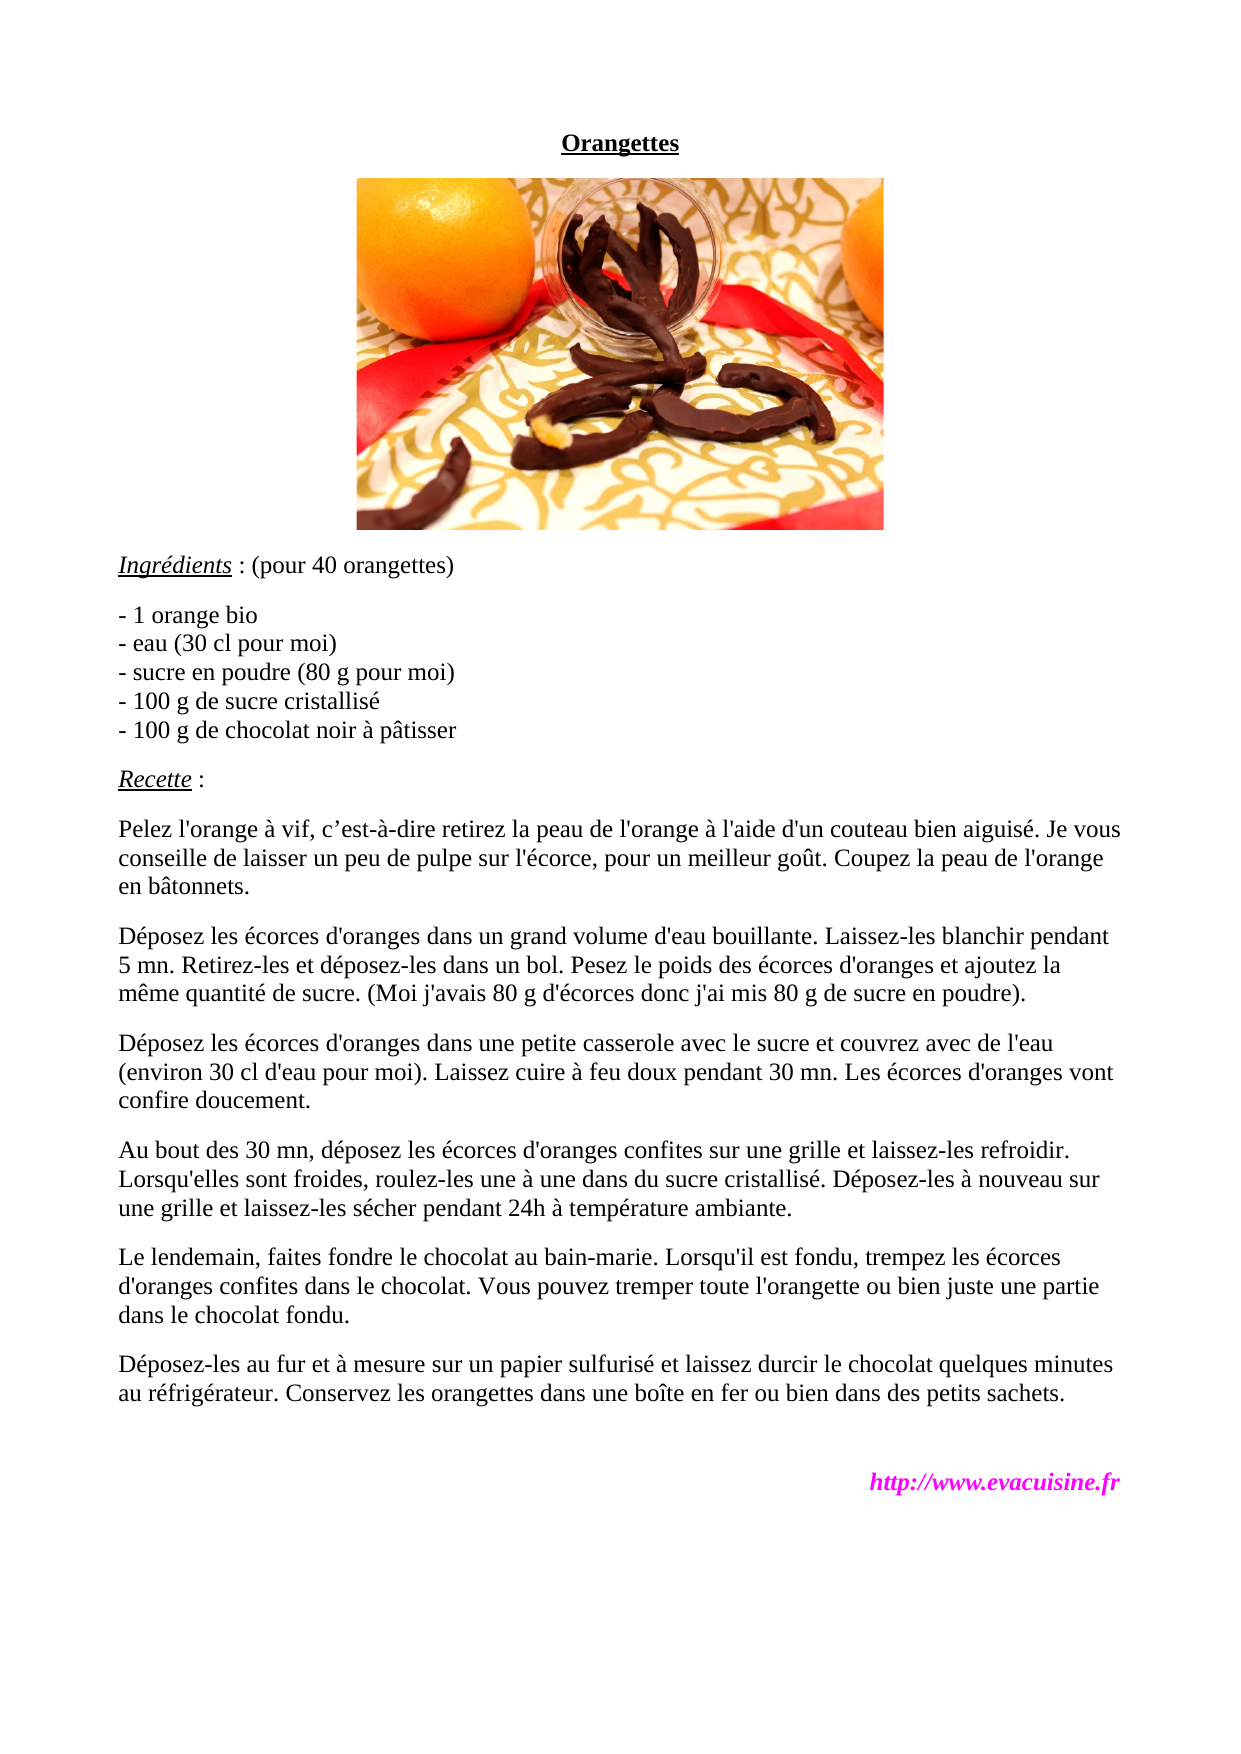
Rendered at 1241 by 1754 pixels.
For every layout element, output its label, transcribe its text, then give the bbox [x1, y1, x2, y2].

text - 1 orange bio - eau (30 cl pour moi) - sucre en poudre (80 g pour moi) - 100 g de sucre cristallisé - 100 g de chocolat noir à pâtisser [118, 600, 1122, 743]
text http://www.evacuisine.fr [118, 1467, 1122, 1496]
text Le lendemain, faites fondre le chocolat au bain-marie. Lorsqu'il est fondu, trempez les écorces d'oranges confites dans le chocolat. Vous pouvez tremper toute l'orangette ou bien juste une partie dans le chocolat fondu. [118, 1242, 1122, 1328]
text Déposez les écorces d'oranges dans une petite casserole avec le sucre et couvrez avec de l'eau (environ 30 cl d'eau pour moi). Laissez cuire à feu doux pendant 30 mn. Les écorces d'oranges vont confire doucement. [118, 1028, 1122, 1114]
text Recette : [118, 764, 1122, 793]
text Ingrédients : (pour 40 orangettes) [118, 550, 1122, 579]
text Déposez-les au fur et à mesure sur un papier sulfurisé et laissez durcir le chocolat quelques minutes au réfrigérateur. Conservez les orangettes dans une boîte en fer ou bien dans des petits sachets. [118, 1349, 1122, 1407]
text Déposez les écorces d'oranges dans un grand volume d'eau bouillante. Laissez-les blanchir pendant 5 mn. Retirez-les et déposez-les dans un bol. Pesez le poids des écorces d'oranges et ajoutez la même quantité de sucre. (Moi j'avais 80 g d'écorces donc j'ai mis 80 g de sucre en poudre). [118, 921, 1122, 1007]
text Au bout des 30 mn, déposez les écorces d'oranges confites sur une grille et laissez-les refroidir. Lorsqu'elles sont froides, roulez-les une à une dans du sucre cristallisé. Déposez-les à nouveau sur une grille et laissez-les sécher pendant 24h à température ambiante. [118, 1135, 1122, 1221]
text Pelez l'orange à vif, c’est-à-dire retirez la peau de l'orange à l'aide d'un couteau bien aiguisé. Je vous conseille de laisser un peu de pulpe sur l'écorce, pour un meilleur goût. Coupez la peau de l'orange en bâtonnets. [118, 814, 1122, 900]
text Orangettes [118, 128, 1122, 157]
